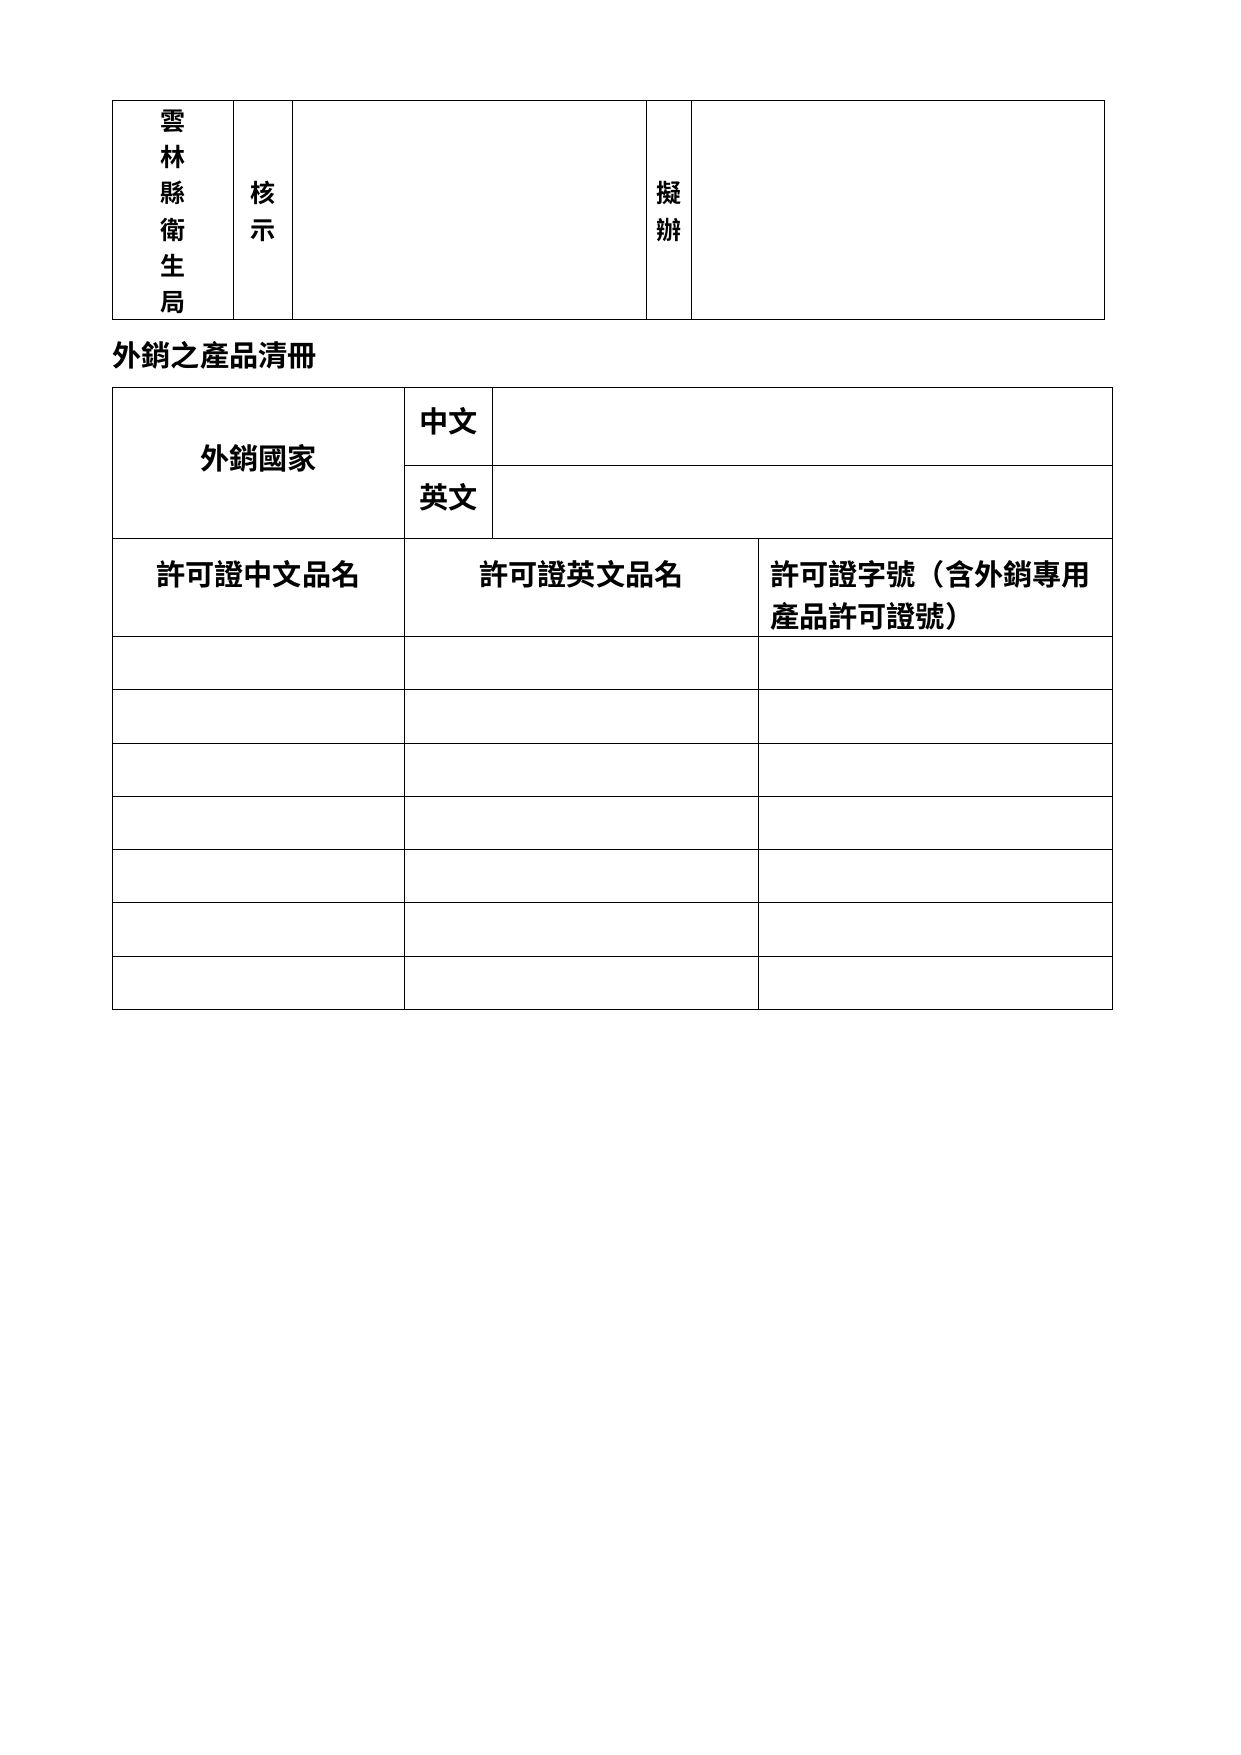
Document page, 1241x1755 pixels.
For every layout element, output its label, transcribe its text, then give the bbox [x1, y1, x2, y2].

table_cell [405, 797, 758, 849]
table_cell [113, 797, 404, 849]
table_cell [759, 637, 1112, 689]
table_cell [493, 466, 1112, 538]
table_cell [113, 957, 404, 1009]
table_cell [692, 101, 1104, 319]
table_cell [293, 101, 646, 319]
table_cell 雲 林 縣 衛 生 局 [113, 101, 233, 319]
table_cell 擬辦 [647, 101, 691, 319]
table_cell 許可證字號（含外銷專用產品許可證號） [759, 539, 1112, 636]
table_cell [405, 690, 758, 743]
table_cell [759, 744, 1112, 796]
table_header [493, 388, 1112, 464]
table_cell [405, 850, 758, 902]
table_header 外銷國家 [113, 388, 404, 538]
table_cell [759, 850, 1112, 902]
table_cell [759, 690, 1112, 743]
table_cell [405, 744, 758, 796]
table_cell 許可證英文品名 [405, 539, 758, 636]
table_cell [113, 744, 404, 796]
table_cell [405, 637, 758, 689]
table_cell 許可證中文品名 [113, 539, 404, 636]
table_cell [113, 690, 404, 743]
table_cell [113, 850, 404, 902]
table_cell [405, 957, 758, 1009]
table_cell [759, 797, 1112, 849]
table_cell [759, 903, 1112, 956]
table_cell [113, 637, 404, 689]
text 外銷之產品清冊 [112, 332, 1110, 375]
table_cell [113, 903, 404, 956]
table_header 中文 [405, 388, 492, 464]
table_cell [759, 957, 1112, 1009]
table_cell 英文 [405, 466, 492, 538]
table_cell 核 示 [234, 101, 292, 319]
table_cell [405, 903, 758, 956]
